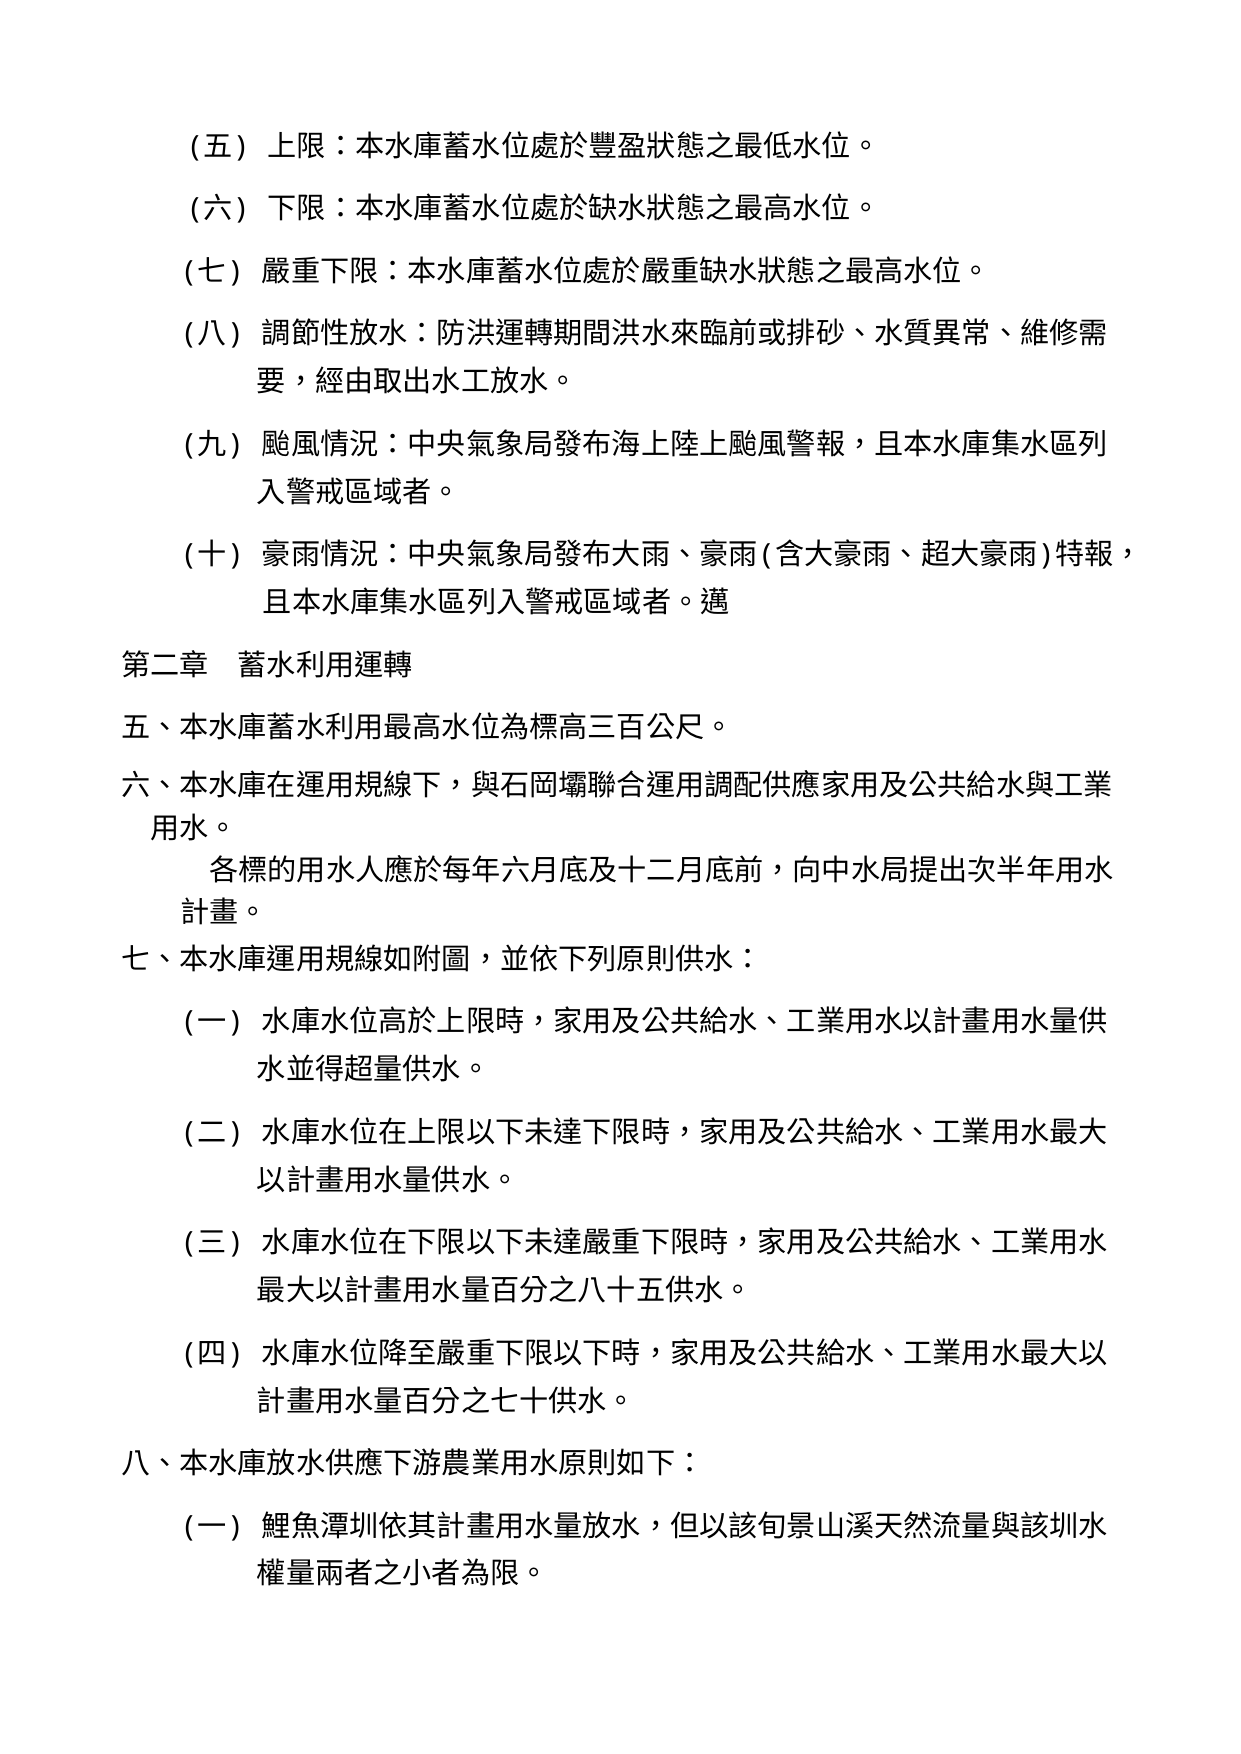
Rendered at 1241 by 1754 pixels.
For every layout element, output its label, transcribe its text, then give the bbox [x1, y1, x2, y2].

text (四) 水庫水位降至嚴重下限以下時，家用及公共給水、工業用水最大以計畫用水量百分之七十供水。 [180, 1325, 1122, 1421]
text 六、本水庫在運用規線下，與石岡壩聯合運用調配供應家用及公共給水與工業 [121, 762, 1122, 804]
text 第二章 蓄水利用運轉 [121, 637, 1122, 685]
text (七) 嚴重下限：本水庫蓄水位處於嚴重缺水狀態之最高水位。 [180, 243, 1122, 291]
text (一) 鯉魚潭圳依其計畫用水量放水，但以該旬景山溪天然流量與該圳水權量兩者之小者為限。 [180, 1498, 1122, 1593]
text (六) 下限：本水庫蓄水位處於缺水狀態之最高水位。 [186, 181, 1122, 228]
text 用水。 [121, 804, 1122, 846]
text (二) 水庫水位在上限以下未達下限時，家用及公共給水、工業用水最大以計畫用水量供水。 [180, 1104, 1122, 1200]
text (九) 颱風情況：中央氣象局發布海上陸上颱風警報，且本水庫集水區列入警戒區域者。 [180, 416, 1122, 512]
text (一) 水庫水位高於上限時，家用及公共給水、工業用水以計畫用水量供水並得超量供水。 [180, 993, 1122, 1089]
text (五) 上限：本水庫蓄水位處於豐盈狀態之最低水位。 [186, 118, 1122, 166]
text (八) 調節性放水：防洪運轉期間洪水來臨前或排砂、水質異常、維修需要，經由取出水工放水。 [180, 306, 1122, 401]
text 各標的用水人應於每年六月底及十二月底前，向中水局提出次半年用水計畫。 [180, 846, 1122, 931]
text 八、本水庫放水供應下游農業用水原則如下： [121, 1435, 1122, 1483]
text 五、本水庫蓄水利用最高水位為標高三百公尺。 [121, 699, 1122, 747]
text 七、本水庫運用規線如附圖，並依下列原則供水： [121, 931, 1122, 979]
text (十) 豪雨情況：中央氣象局發布大雨、豪雨(含大豪雨、超大豪雨)特報，且本水庫集水區列入警戒區域者。邁 [180, 526, 1122, 622]
text (三) 水庫水位在下限以下未達嚴重下限時，家用及公共給水、工業用水最大以計畫用水量百分之八十五供水。 [180, 1214, 1122, 1310]
